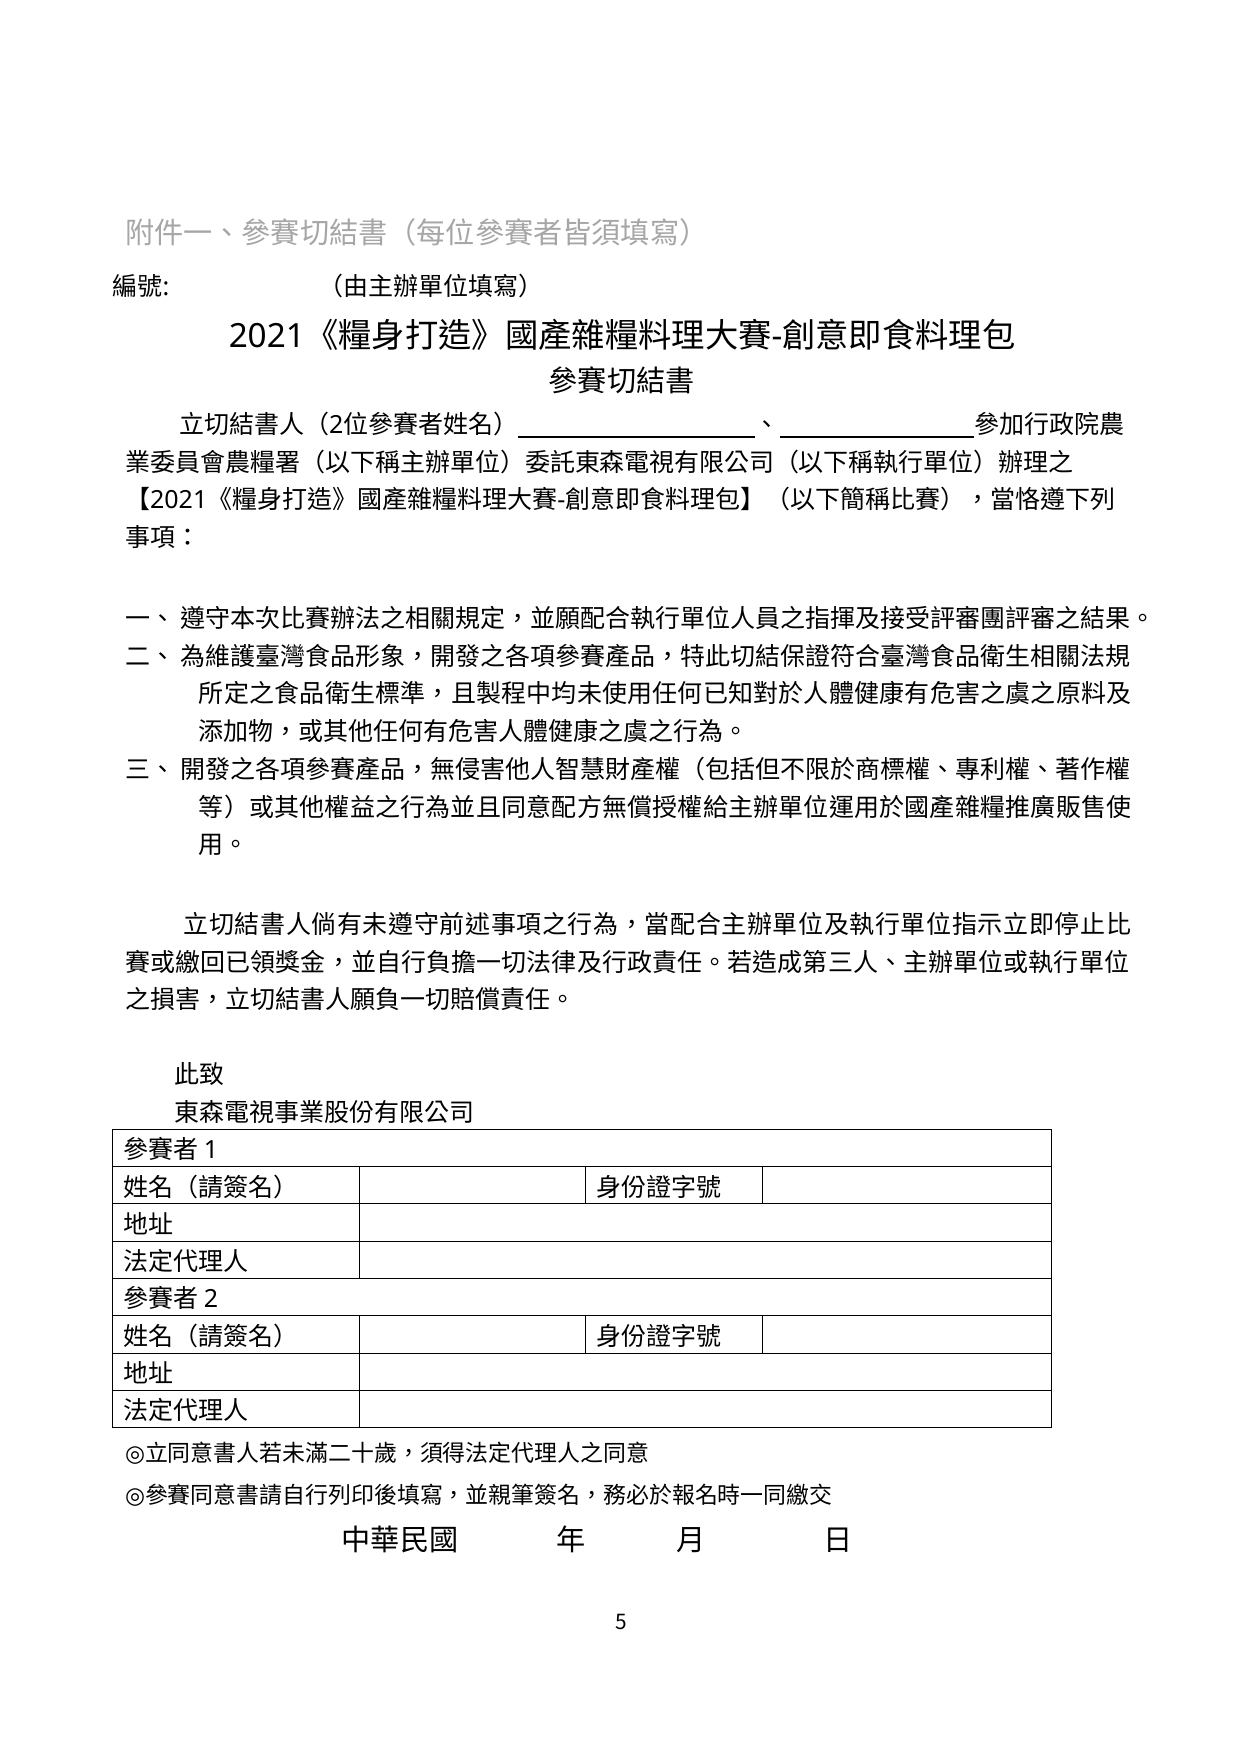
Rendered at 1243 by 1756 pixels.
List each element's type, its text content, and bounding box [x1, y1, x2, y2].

table_cell [763, 1167, 1051, 1203]
table_cell [360, 1354, 1051, 1390]
table_cell 地址 [113, 1204, 359, 1241]
table_cell 地址 [113, 1354, 359, 1390]
text 此致 [174, 1054, 1131, 1091]
table_cell 姓名（請簽名） [113, 1167, 359, 1203]
table_cell 姓名（請簽名） [113, 1316, 359, 1352]
text 2021《糧身打造》國產雜糧料理大賽-創意即食料理包 [112, 306, 1131, 358]
text 立切結書人（2位參賽者姓名） 、­ 參加行政院農業委員會農糧署（以下稱主辦單位）委託東森電視有限公司（以下稱執行單位）辦理之【2021《糧身打造》國產雜糧料理大賽-創意即食料理包】（以下簡稱比賽），當恪遵下列事項： [125, 404, 1131, 554]
table_cell [360, 1391, 1051, 1427]
table_cell [360, 1167, 585, 1203]
table_cell 法定代理人 [113, 1242, 359, 1278]
text 中華民國 年 月 日 [113, 1517, 1081, 1559]
text 東森電視事業股份有限公司 [174, 1091, 1131, 1129]
text 附件一、參賽切結書（每位參賽者皆須填寫） [125, 202, 1130, 254]
text 立切結書人倘有未遵守前述事項之行為，當配合主辦單位及執行單位指示立即停止比賽或繳回已領獎金，並自行負擔一切法律及行政責任。若造成第三人、主辦單位或執行單位之損害，立切結書人願負一切賠償責任。 [125, 904, 1131, 1016]
table_cell [360, 1242, 1051, 1278]
text 參賽切結書 [113, 358, 1130, 400]
table_cell [360, 1204, 1051, 1241]
text ◎參賽同意書請自行列印後填寫，並親筆簽名，務必於報名時一同繳交 [125, 1470, 1131, 1511]
table_cell [763, 1316, 1051, 1352]
text 三、 開發之各項參賽產品，無侵害他人智慧財產權（包括但不限於商標權、專利權、著作權等）或其他權益之行為並且同意配方無償授權給主辦單位運用於國產雜糧推廣販售使用。 [125, 749, 1131, 861]
table_cell 參賽者2 [113, 1279, 1051, 1315]
text ◎立同意書人若未滿二十歲，須得法定代理人之同意 [125, 1428, 1131, 1470]
table_cell 法定代理人 [113, 1391, 359, 1427]
table_header 參賽者1 [113, 1130, 1051, 1166]
table_cell 身份證字號 [586, 1316, 762, 1352]
text 二、 為維護臺灣食品形象，開發之各項參賽產品，特此切結保證符合臺灣食品衛生相關法規所定之食品衛生標準，且製程中均未使用任何已知對於人體健康有危害之虞之原料及添加物，或其他任何有危害人體健康之虞之行為。 [125, 635, 1131, 748]
text 編號: （由主辦單位填寫） [112, 254, 1130, 306]
text 一、 遵守本次比賽辦法之相關規定，並願配合執行單位人員之指揮及接受評審團評審之結果。 [125, 597, 1131, 635]
table_cell 身份證字號 [586, 1167, 762, 1203]
table_cell [360, 1316, 585, 1352]
